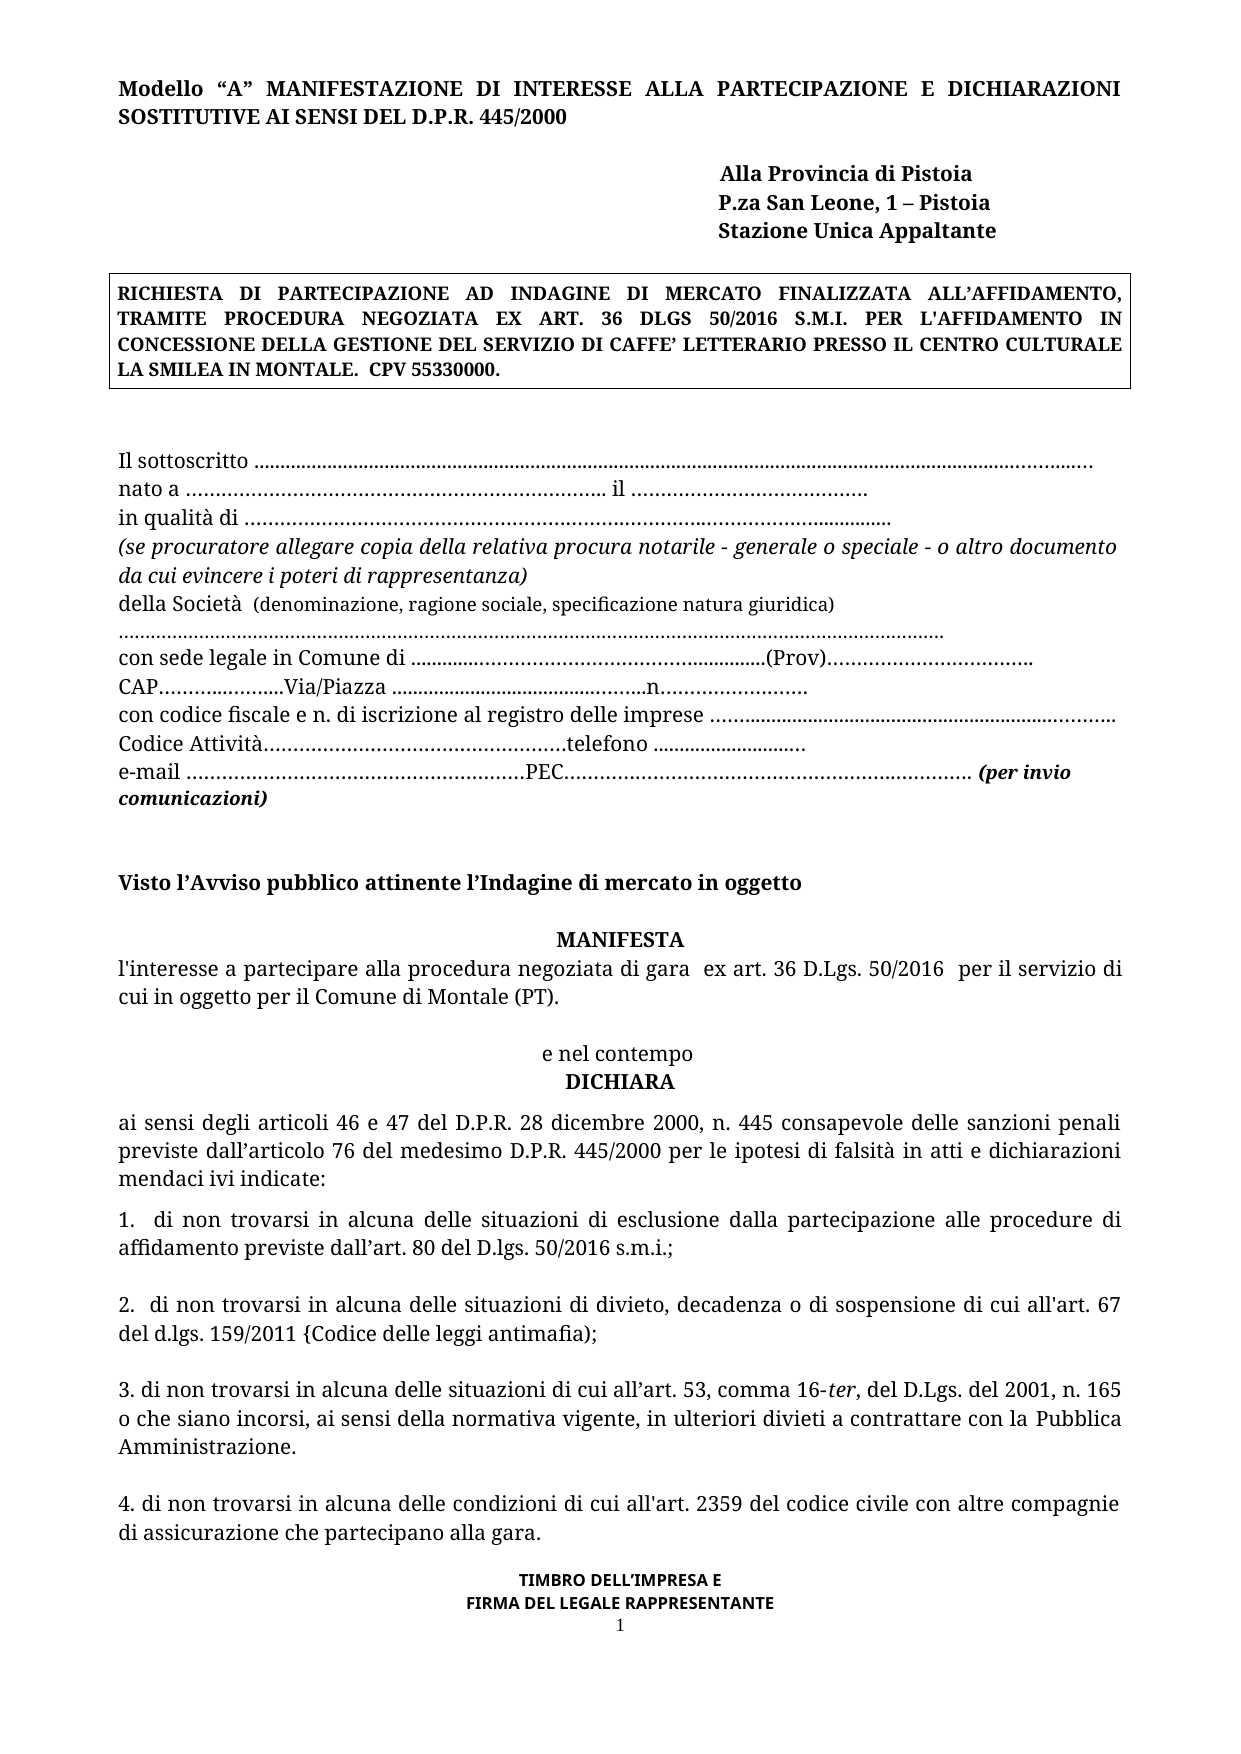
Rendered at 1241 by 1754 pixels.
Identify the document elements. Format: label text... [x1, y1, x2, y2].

text e-mail …………………………………………………PEC………………………………………………..…………. (per invio comunicazioni) [118, 757, 1122, 811]
text 4. di non trovarsi in alcuna delle condizioni di cui all'art. 2359 del codice civile con altre compagnie di assicurazione che partecipano alla gara. [118, 1489, 1122, 1546]
text P.za San Leone, 1 – Pistoia [118, 188, 1122, 216]
text 3. di non trovarsi in alcuna delle situazioni di cui all’art. 53, comma 16-ter, del d.lgs. del 2001, n. 165 o che siano incorsi, ai sensi della normativa vigente, in ulteriori divieti a contrattare con la pubblica Amministrazione. [118, 1376, 1122, 1461]
text Modello “A” MANIFESTAZIONE DI INTERESSE ALLA PARTECIPAZIONE E DICHIARAZIONI SOSTITUTIVE AI SENSI DEL D.P.R. 445/2000 [118, 74, 1122, 131]
text Il sottoscritto ..................................................................................................................................................…….....… [118, 446, 1122, 474]
text DICHIARA [118, 1067, 1122, 1096]
subtitle Alla Provincia di Pistoia [487, 159, 1122, 188]
text con sede legale in Comune di .............………………………………..............(Prov)…………………………….. CAP………...……....Via/Piazza .......................................……...n……………………. [118, 643, 1122, 700]
subtitle Stazione Unica Appaltante [118, 216, 1122, 244]
text L'INTERESSE A partecipare alla procedura negoziata di gara ex art. 36 D.Lgs. 50/2016 per il servizio di cui in oggetto per il comune di Montale (PT). [118, 954, 1122, 1011]
text (se procuratore allegare copia della relativa procura notarile - generale o speciale - o altro documento da cui evincere i poteri di rappresentanza) [118, 531, 1122, 589]
text con codice fiscale e n. di iscrizione al registro delle imprese ……...........................................................……….. [118, 700, 1122, 729]
text in qualità di ……………………………………………………….…………..………………............... [118, 503, 1122, 531]
text e nel contempo [118, 1039, 1122, 1067]
text nato a …………………………………………………………….. il …………………………………. [118, 474, 1122, 503]
text 2. di non trovarsi in alcuna delle situazioni di divieto, decadenza o di sospensione di cui all'art. 67 del d.lgs. 159/2011 {Codice delle leggi antimafia); [118, 1290, 1122, 1347]
text MANIFESTA [118, 925, 1122, 954]
text della Società (denominazione, ragione sociale, specificazione natura giuridica) ………………………………………………………………………………………………………………………………………. [118, 589, 1122, 643]
text 1. di non trovarsi in alcuna delle situazioni di esclusione dalla partecipazione alle procedure di affidamento previste dall’art. 80 del D.lgs. 50/2016 s.m.i.; [118, 1205, 1122, 1262]
text Visto l’Avviso pubblico attinente l’Indagine di mercato in oggetto [118, 868, 1122, 897]
table_header RICHIESTA DI PARTECIPAZIONE AD INDAGINE DI MERCATO FINALIZZATA ALL’AFFIDAMENTO, TRAMITE PROCEDURA NEGOZIATA EX ART. 36 Dlgs 50/2016 s.m.i. PER l'affidamento in CONCESSIONE della GESTIONE DEL SERVIZIO DI CAFFE’ LETTERARIO PRESSO IL CENTRO CULTURALE LA SMILEA IN MONTALE. CPV 55330000. [110, 274, 1130, 388]
text ai sensi degli articoli 46 e 47 del D.P.R. 28 dicembre 2000, n. 445 consapevole delle sanzioni penali previste dall’articolo 76 del medesimo D.P.R. 445/2000 per le ipotesi di falsità in atti e dichiarazioni mendaci ivi indicate: [118, 1108, 1122, 1193]
text Codice Attività……………………………………………telefono ..........................… [118, 729, 1122, 757]
